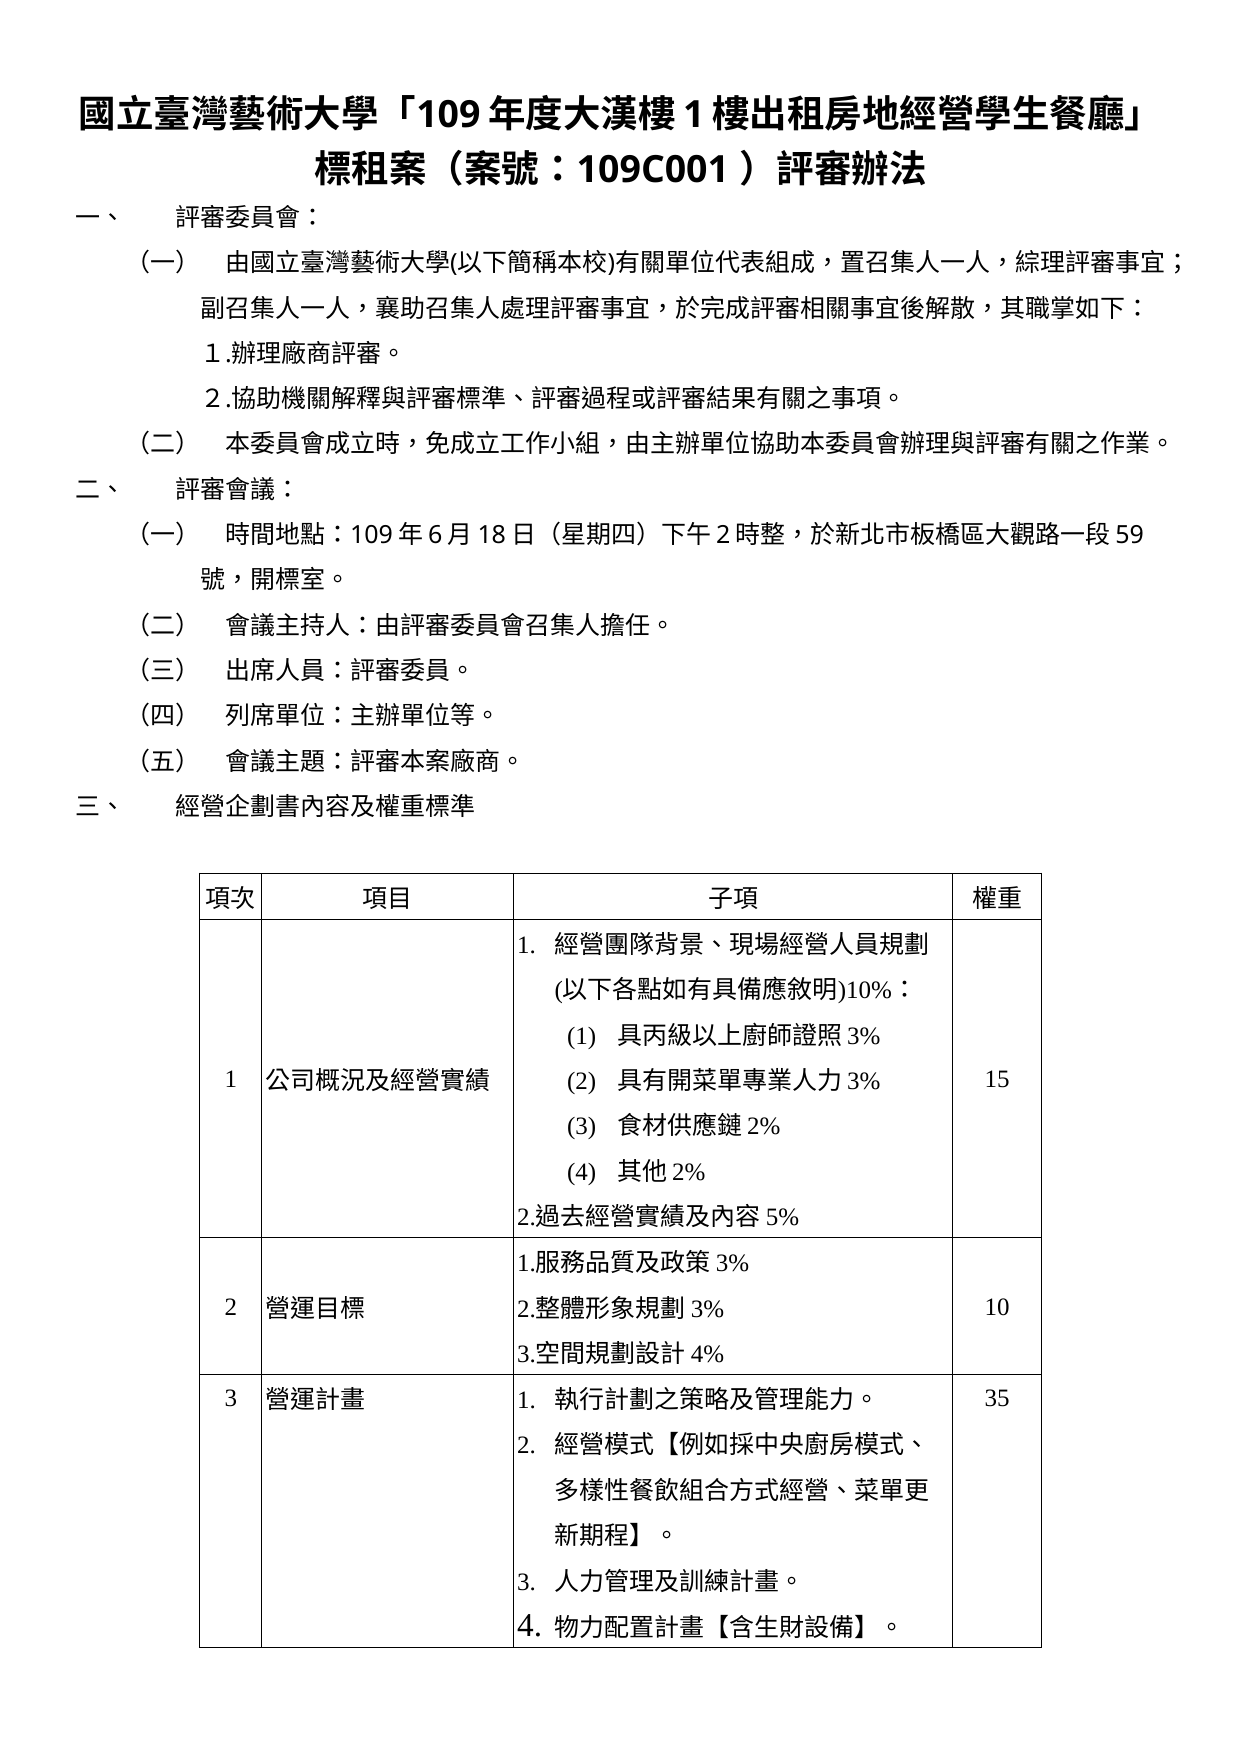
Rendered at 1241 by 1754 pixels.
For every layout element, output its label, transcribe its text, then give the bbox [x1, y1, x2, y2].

table_cell 15 [953, 920, 1041, 1237]
table_header 子項 [514, 874, 952, 919]
table_cell 2 [200, 1238, 261, 1374]
table_cell 10 [953, 1238, 1041, 1374]
table_cell 公司概況及經營實績 [262, 920, 513, 1237]
list 列席單位：主辦單位等。 [125, 691, 1165, 737]
list 時間地點：109年6月18日（星期四）下午2時整，於新北市板橋區大觀路一段59號，開標室。 [125, 510, 1165, 601]
list 評審委員會： [75, 193, 1165, 238]
text ２.協助機關解釋與評審標準、評審過程或評審結果有關之事項。 [200, 374, 1165, 419]
table_cell 1.服務品質及政策3% 2.整體形象規劃3% 3.空間規劃設計4% [514, 1238, 952, 1374]
text 國立臺灣藝術大學「109年度大漢樓1樓出租房地經營學生餐廳」標租案（案號：109C001 ）評審辦法 [75, 84, 1165, 193]
table_cell 35 [953, 1375, 1041, 1647]
list 評審會議： [75, 465, 1165, 510]
list 本委員會成立時，免成立工作小組，由主辦單位協助本委員會辦理與評審有關之作業。 [125, 419, 1165, 465]
table_header 項次 [200, 874, 261, 919]
list 經營企劃書內容及權重標準 [75, 782, 1165, 827]
table_cell 3 [200, 1375, 261, 1647]
table_header 項目 [262, 874, 513, 919]
list 由國立臺灣藝術大學(以下簡稱本校)有關單位代表組成，置召集人一人，綜理評審事宜；副召集人一人，襄助召集人處理評審事宜，於完成評審相關事宜後解散，其職掌如下： [125, 238, 1165, 329]
list 會議主題：評審本案廠商。 [125, 737, 1165, 782]
table_cell 經營團隊背景、現場經營人員規劃(以下各點如有具備應敘明)10%： 具丙級以上廚師證照3% 具有開菜單專業人力3% 食材供應鏈2% 其他2% 2.過去經營實績及內容5% [514, 920, 952, 1237]
table_header 權重 [953, 874, 1041, 919]
table_cell 執行計劃之策略及管理能力。 經營模式【例如採中央廚房模式、多樣性餐飲組合方式經營、菜單更新期程】。 人力管理及訓練計畫。 物力配置計畫【含生財設備】。 行銷計畫。 緊急應變措施【例如：食物中毒之緊急因應對策等】。 衛生管理【例如廚餘、過餐食品處理、員工健康管理等】。 食材供應管理【含食材採購、送驗、洗滌】。 營業項目、商品價位【含師生優惠方案、折扣】。 營業時間規劃。 [514, 1375, 952, 1647]
list 出席人員：評審委員。 [125, 646, 1165, 691]
text １.辦理廠商評審。 [200, 329, 1165, 374]
table_cell 營運目標 [262, 1238, 513, 1374]
table_cell 營運計畫 [262, 1375, 513, 1647]
list 會議主持人：由評審委員會召集人擔任。 [125, 601, 1165, 646]
table_cell 1 [200, 920, 261, 1237]
